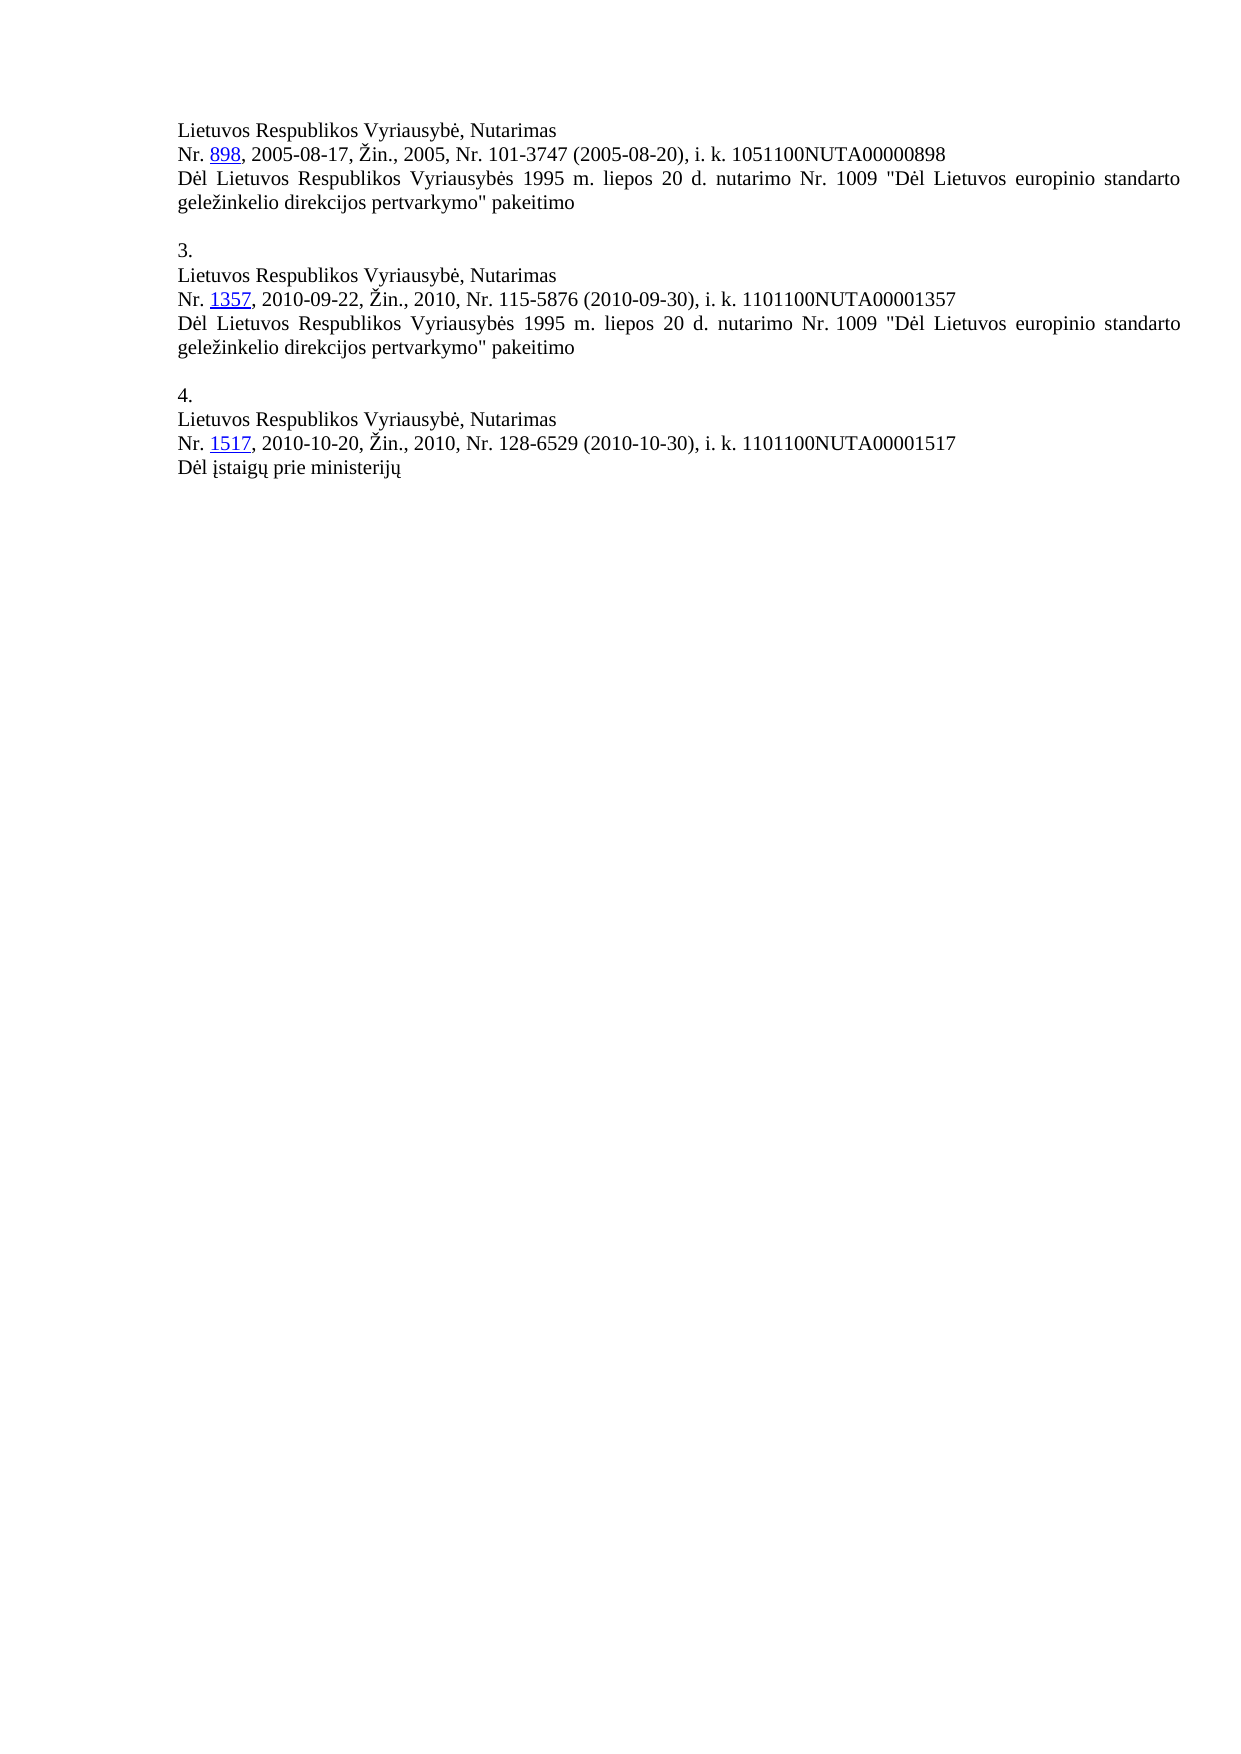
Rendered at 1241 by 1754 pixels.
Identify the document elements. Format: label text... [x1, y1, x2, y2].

text Dėl įstaigų prie ministerijų [177, 455, 1181, 479]
text Dėl Lietuvos Respublikos Vyriausybės 1995 m. liepos 20 d. nutarimo Nr. 1009 "Dėl Lietuvos europinio standarto geležinkelio direkcijos pertvarkymo" pakeitimo [177, 311, 1181, 359]
text Lietuvos Respublikos Vyriausybė, Nutarimas [177, 262, 1181, 287]
text Lietuvos Respublikos Vyriausybė, Nutarimas [177, 407, 1181, 431]
text Dėl Lietuvos Respublikos Vyriausybės 1995 m. liepos 20 d. nutarimo Nr. 1009 "Dėl Lietuvos europinio standarto geležinkelio direkcijos pertvarkymo" pakeitimo [177, 166, 1181, 214]
text Nr. 1517, 2010-10-20, Žin., 2010, Nr. 128-6529 (2010-10-30), i. k. 1101100NUTA00001517 [177, 431, 1181, 455]
text Nr. 898, 2005-08-17, Žin., 2005, Nr. 101-3747 (2005-08-20), i. k. 1051100NUTA00000898 [177, 142, 1181, 166]
text 4. [177, 383, 1181, 407]
text Nr. 1357, 2010-09-22, Žin., 2010, Nr. 115-5876 (2010-09-30), i. k. 1101100NUTA00001357 [177, 287, 1181, 311]
text Lietuvos Respublikos Vyriausybė, Nutarimas [177, 118, 1181, 142]
text 3. [177, 238, 1181, 262]
